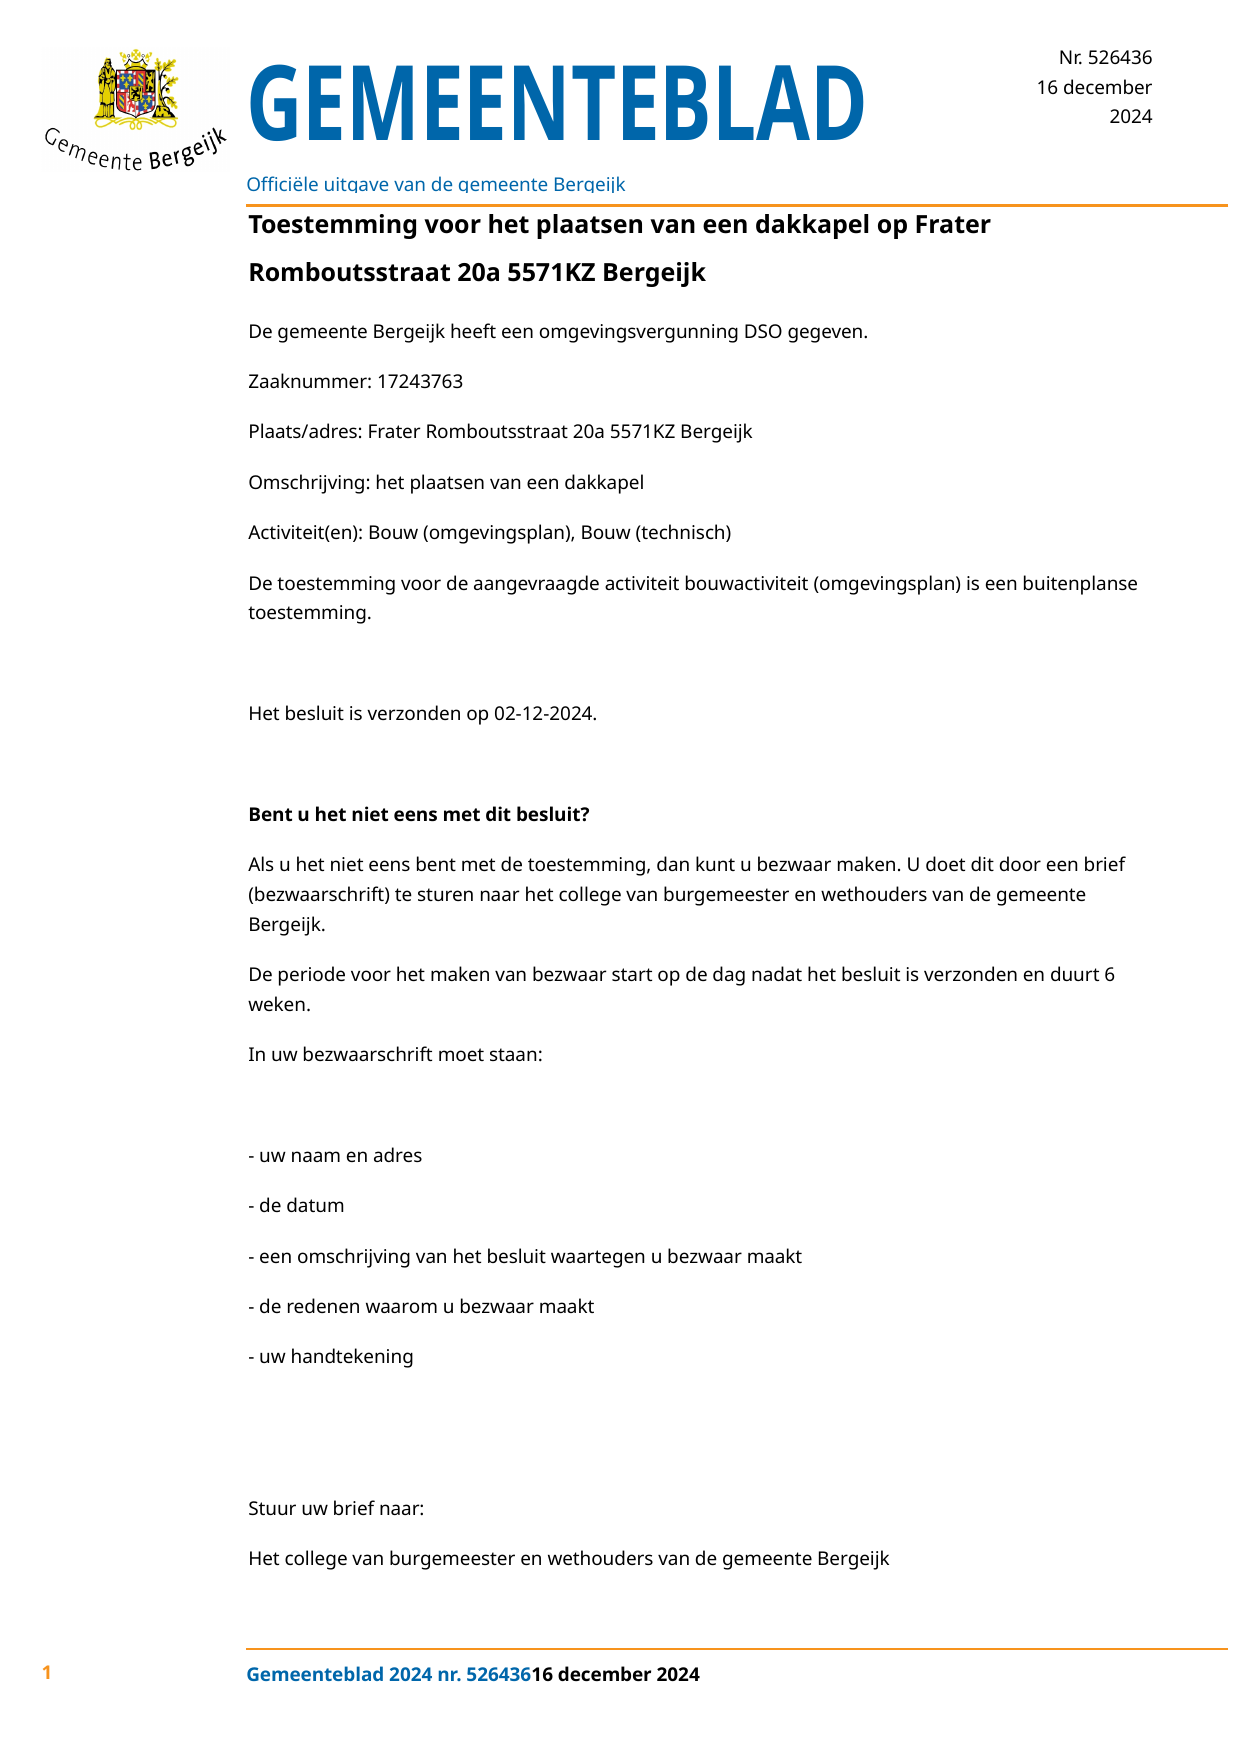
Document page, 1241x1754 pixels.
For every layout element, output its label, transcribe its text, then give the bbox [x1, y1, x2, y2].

text De toestemming voor de aangevraagde activiteit bouwactiviteit (omgevingsplan) is een buitenplanse toestemming. [248, 570, 1152, 625]
text - uw handtekening [248, 1344, 1152, 1369]
picture [41, 47, 231, 172]
text De periode voor het maken van bezwaar start op de dag nadat het besluit is verzonden en duurt 6 weken. [248, 961, 1152, 1017]
text - de redenen waarom u bezwaar maakt [248, 1293, 1152, 1319]
text Stuur uw brief naar: [248, 1495, 1152, 1521]
text - uw naam en adres [248, 1142, 1152, 1168]
text Het besluit is verzonden op 02-12-2024. [248, 700, 1152, 726]
text Activiteit(en): Bouw (omgevingsplan), Bouw (technisch) [248, 519, 1152, 545]
text - een omschrijving van het besluit waartegen u bezwaar maakt [248, 1243, 1152, 1269]
text Bent u het niet eens met dit besluit? [248, 801, 1152, 827]
text In uw bezwaarschrift moet staan: [248, 1041, 1152, 1067]
text De gemeente Bergeijk heeft een omgevingsvergunning DSO gegeven. [248, 318, 1152, 344]
text Omschrijving: het plaatsen van een dakkapel [248, 469, 1152, 495]
text Het college van burgemeester en wethouders van de gemeente Bergeijk [248, 1545, 1152, 1571]
text Plaats/adres: Frater Romboutsstraat 20a 5571KZ Bergeijk [248, 419, 1152, 444]
text Als u het niet eens bent met de toestemming, dan kunt u bezwaar maken. U doet dit door een brief (bezwaarschrift) te sturen naar het college van burgemeester en wethouders van de gemeente Bergeijk. [248, 852, 1152, 937]
text Zaaknummer: 17243763 [248, 368, 1152, 394]
text - de datum [248, 1192, 1152, 1218]
text Toestemming voor het plaatsen van een dakkapel op Frater Romboutsstraat 20a 5571KZ Bergeijk [248, 207, 1152, 288]
